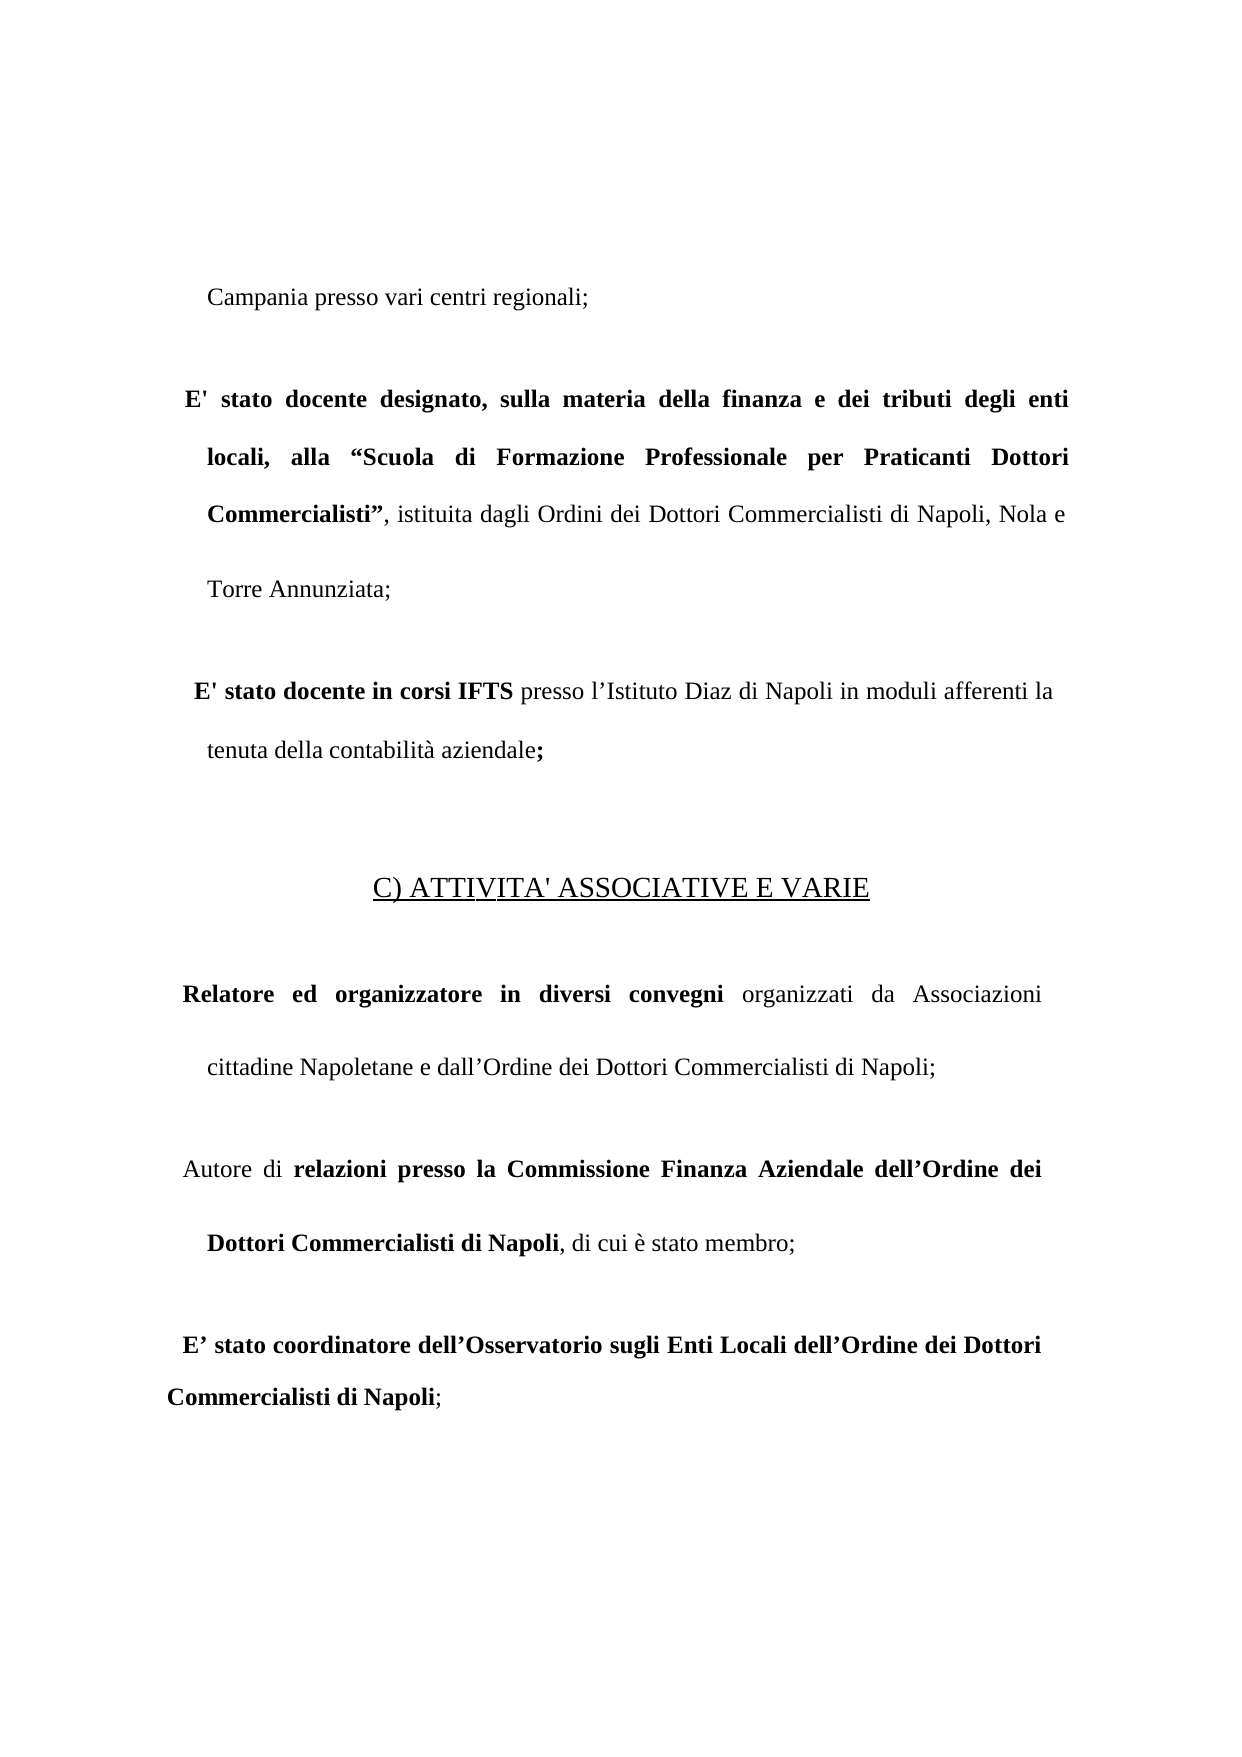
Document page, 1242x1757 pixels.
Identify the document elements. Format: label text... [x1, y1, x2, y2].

text cittadine Napoletane e dall’Ordine dei Dottori Commercialisti di Napoli; [207, 1037, 1077, 1064]
text Dottori Commercialisti di Napoli, di cui è stato membro; [207, 1213, 1077, 1241]
text E’ stato coordinatore dell’Osservatorio sugli Enti Locali dell’Ordine dei Dottori [177, 1330, 1077, 1359]
text E' stato docente in corsi IFTS presso l’Istituto Diaz di Napoli in moduli afferenti la [173, 676, 1069, 705]
text Campania presso vari centri regionali; [207, 267, 1077, 294]
text Relatore ed organizzatore in diversi convegni organizzati da Associazioni [177, 979, 1077, 1008]
text Autore di relazioni presso la Commissione Finanza Aziendale dell’Ordine dei [177, 1154, 1077, 1183]
text tenuta della contabilità aziendale; [207, 735, 1077, 764]
text E' stato docente designato, sulla materia della finanza e dei tributi degli enti locali, alla “Scuola di Formazione Professionale per Praticanti Dottori Commercialisti”, istituita dagli Ordini dei Dottori Commercialisti di Napoli, Nola e [177, 384, 1069, 528]
text Commercialisti di Napoli; [167, 1389, 1077, 1409]
text Torre Annunziata; [207, 559, 1077, 586]
text C) ATTIVITA' ASSOCIATIVE E VARIE [367, 853, 874, 884]
